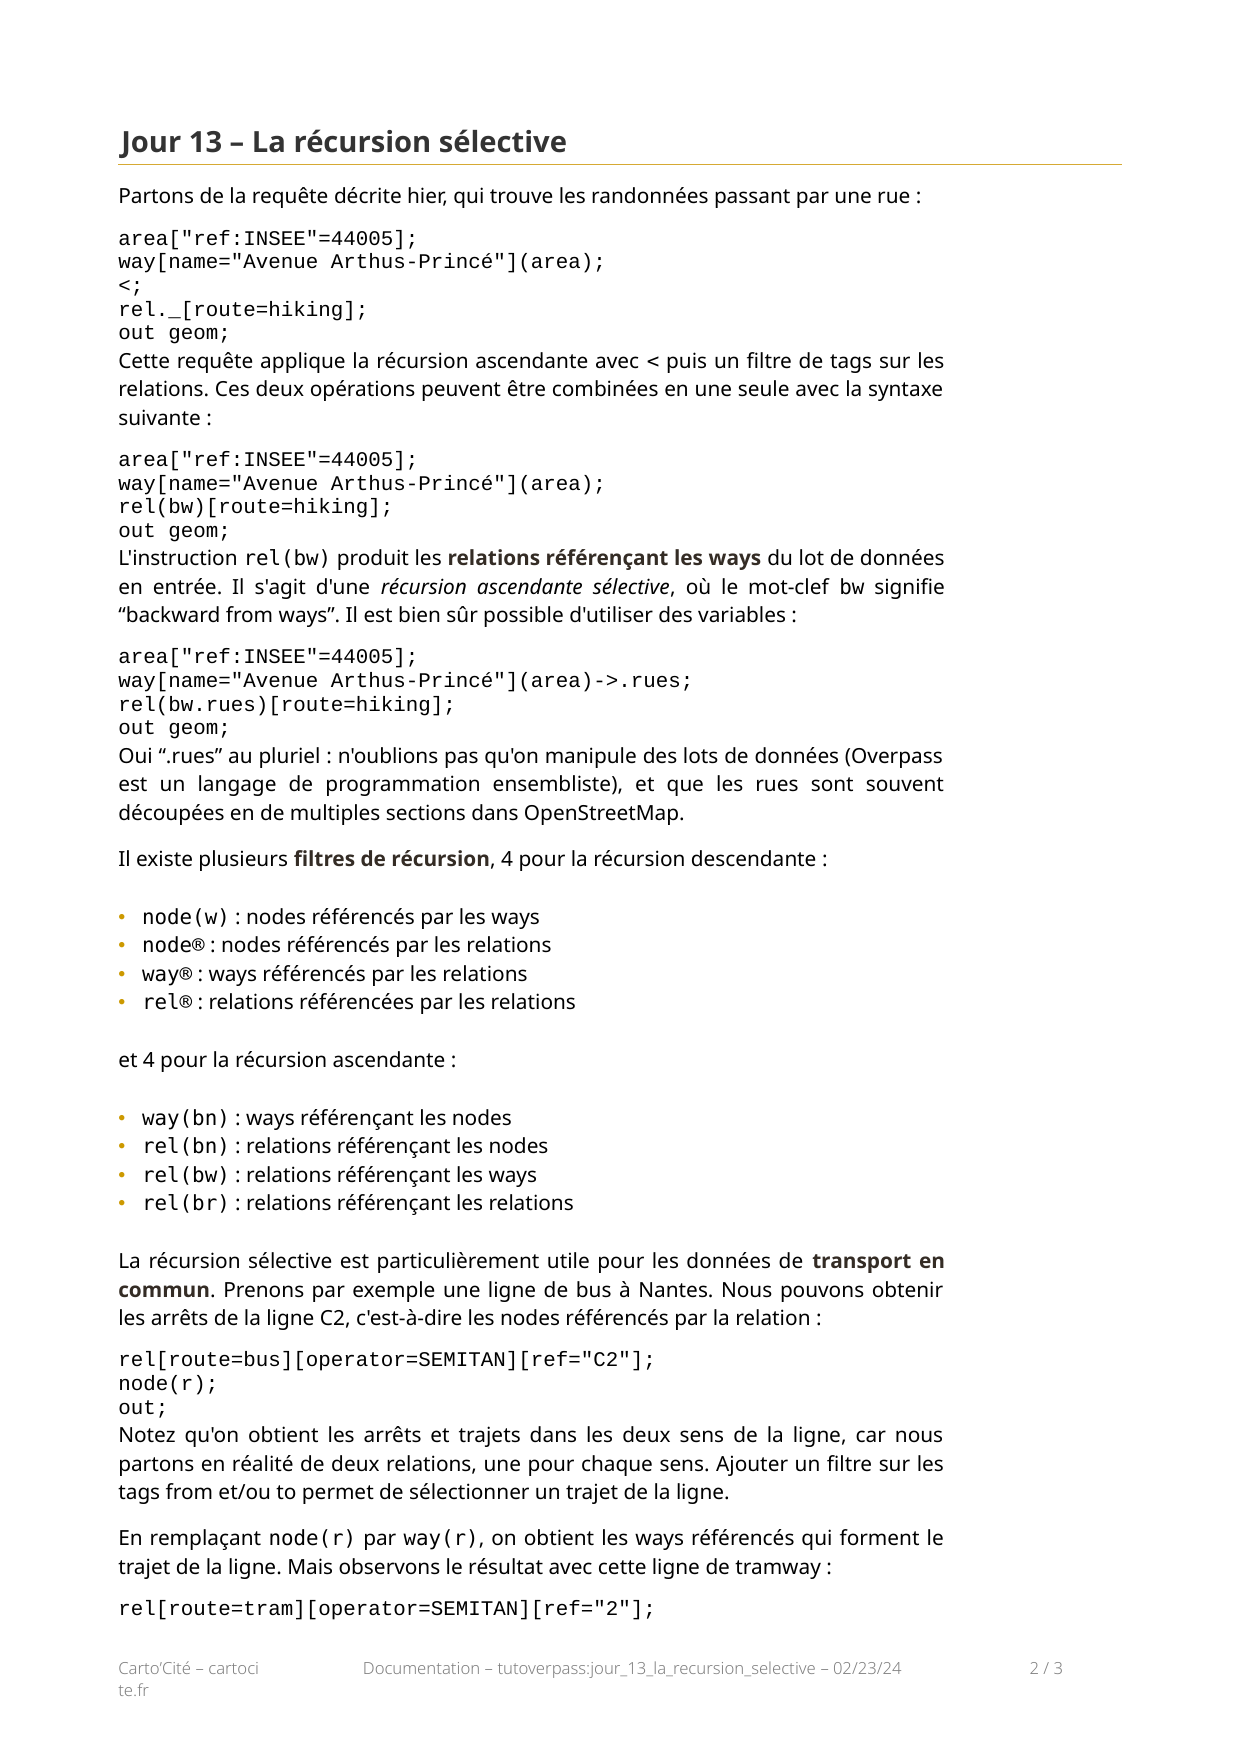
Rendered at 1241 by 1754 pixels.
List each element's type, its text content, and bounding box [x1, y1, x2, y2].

text L'instruction rel(bw) produit les relations référençant les ways du lot de données en entrée. Il s'agit d'une récursion ascendante sélective, où le mot-clef bw signifie “backward from ways”. Il est bien sûr possible d'utiliser des variables : [118, 543, 945, 629]
list rel® : relations référencées par les relations [118, 987, 945, 1016]
text et 4 pour la récursion ascendante : [118, 1045, 945, 1074]
list rel(bn) : relations référençant les nodes [118, 1132, 945, 1160]
text En remplaçant node(r) par way(r), on obtient les ways référencés qui forment le trajet de la ligne. Mais observons le résultat avec cette ligne de tramway : [118, 1523, 945, 1580]
text Il existe plusieurs filtres de récursion, 4 pour la récursion descendante : [118, 844, 945, 872]
list way(bn) : ways référençant les nodes [118, 1103, 945, 1132]
subtitle Jour 13 – La récursion sélective [118, 118, 1122, 164]
list way® : ways référencés par les relations [118, 959, 945, 987]
text Notez qu'on obtient les arrêts et trajets dans les deux sens de la ligne, car nous partons en réalité de deux relations, une pour chaque sens. Ajouter un filtre sur les tags from et/ou to permet de sélectionner un trajet de la ligne. [118, 1420, 945, 1506]
text La récursion sélective est particulièrement utile pour les données de transport en commun. Prenons par exemple une ligne de bus à Nantes. Nous pouvons obtenir les arrêts de la ligne C2, c'est-à-dire les nodes référencés par la relation : [118, 1246, 945, 1332]
list node® : nodes référencés par les relations [118, 930, 945, 959]
text Cette requête applique la récursion ascendante avec < puis un filtre de tags sur les relations. Ces deux opérations peuvent être combinées en une seule avec la syntaxe suivante : [118, 346, 945, 431]
text area["ref:INSEE"=44005]; way[name="Avenue Arthus-Princé"](area); <; rel._[route=hiking]; out geom; [118, 228, 1122, 346]
text rel[route=bus][operator=SEMITAN][ref="C2"]; node(r); out; [118, 1349, 1122, 1420]
text area["ref:INSEE"=44005]; way[name="Avenue Arthus-Princé"](area)->.rues; rel(bw.rues)[route=hiking]; out geom; [118, 646, 1122, 741]
text Oui “.rues” au pluriel : n'oublions pas qu'on manipule des lots de données (Overpass est un langage de programmation ensembliste), et que les rues sont souvent découpées en de multiples sections dans OpenStreetMap. [118, 741, 945, 826]
text area["ref:INSEE"=44005]; way[name="Avenue Arthus-Princé"](area); rel(bw)[route=hiking]; out geom; [118, 449, 1122, 543]
list rel(bw) : relations référençant les ways [118, 1160, 945, 1188]
list rel(br) : relations référençant les relations [118, 1188, 945, 1217]
text Partons de la requête décrite hier, qui trouve les randonnées passant par une rue : [118, 181, 945, 210]
text rel[route=tram][operator=SEMITAN][ref="2"]; [118, 1598, 1122, 1622]
list node(w) : nodes référencés par les ways [118, 902, 945, 930]
